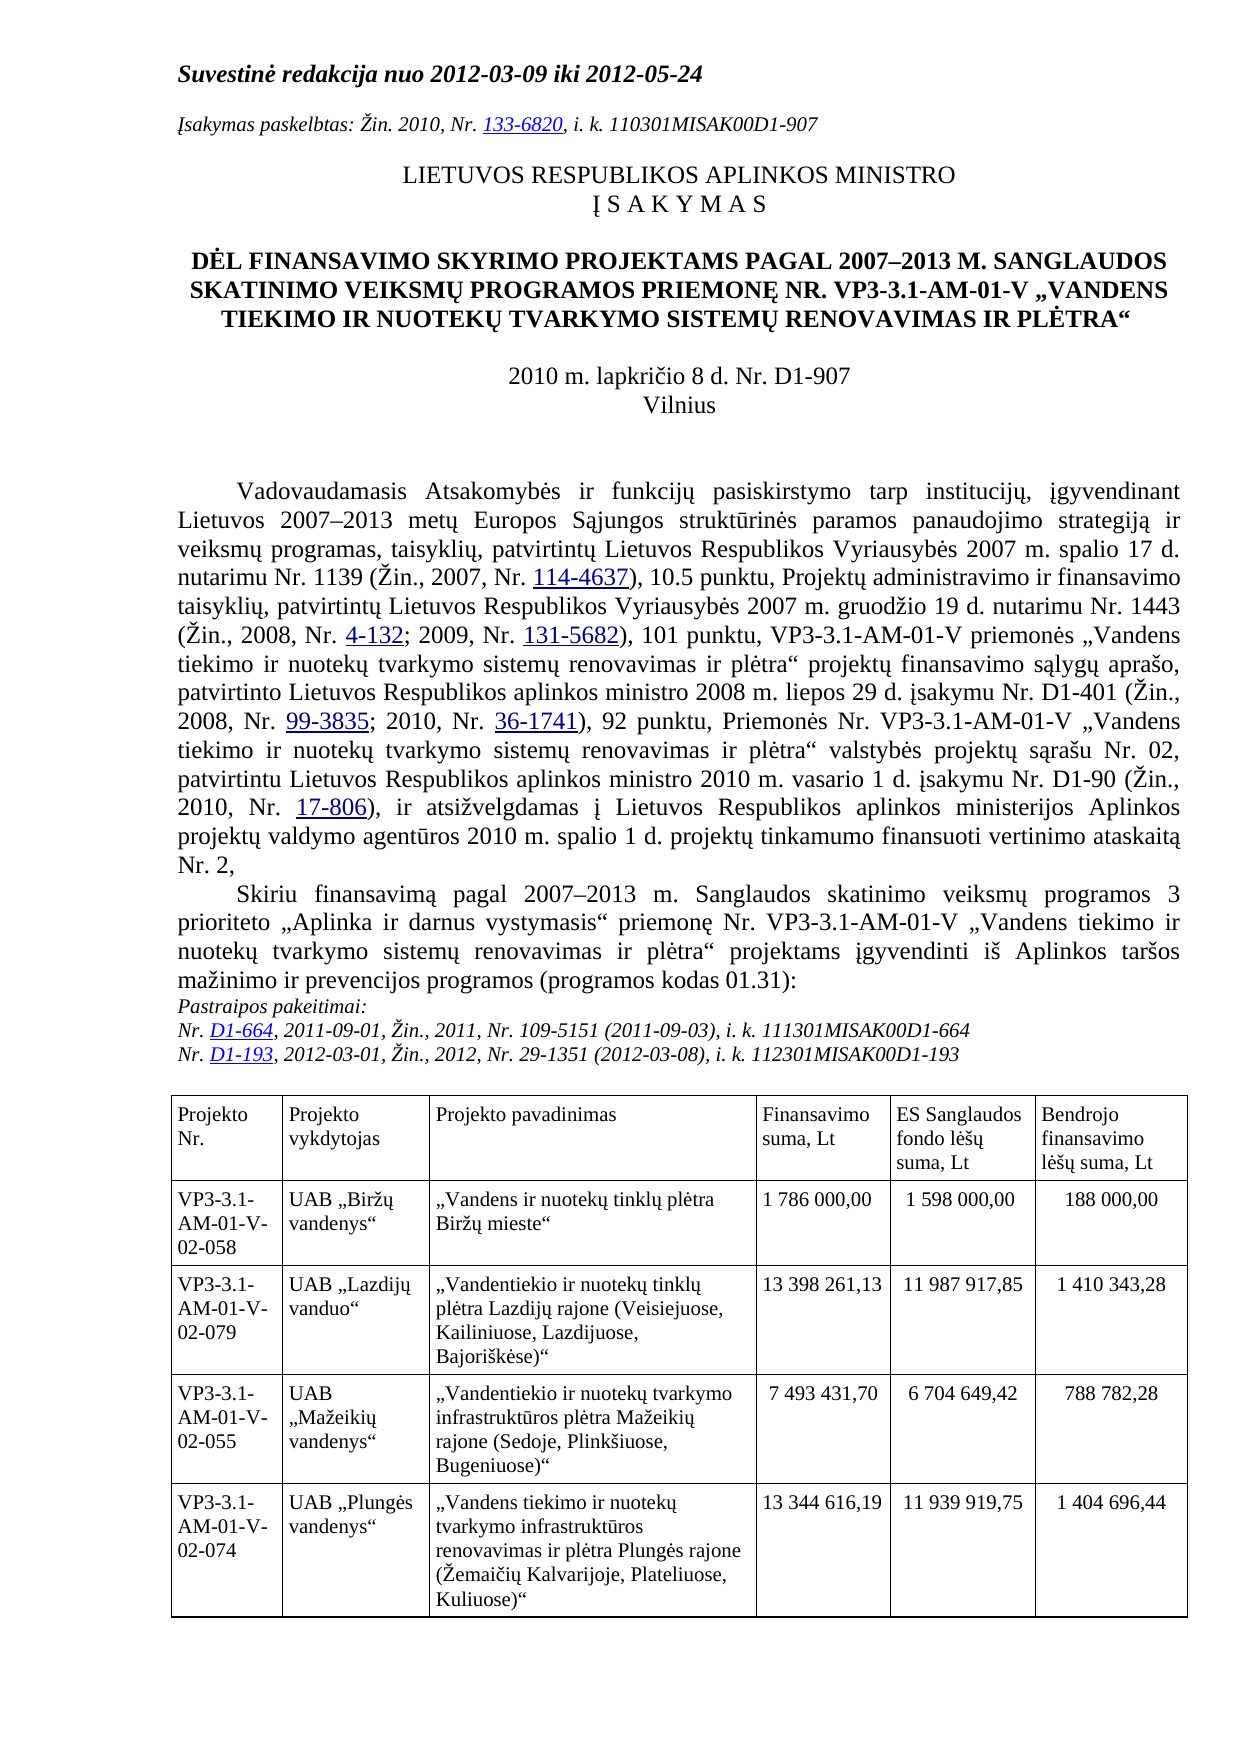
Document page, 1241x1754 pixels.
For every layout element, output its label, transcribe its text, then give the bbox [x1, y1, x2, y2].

table_header Finansavimo suma, Lt [757, 1096, 890, 1180]
table_cell 1 598 000,00 [891, 1181, 1035, 1265]
text Nr. D1-664, 2011-09-01, Žin., 2011, Nr. 109-5151 (2011-09-03), i. k. 111301MISAK00D1-664 [177, 1018, 1181, 1042]
table_cell UAB „Biržų vandenys“ [283, 1181, 429, 1265]
table_header ES Sanglaudos fondo lėšų suma, Lt [891, 1096, 1035, 1180]
table_cell „Vandens ir nuotekų tinklų plėtra Biržų mieste“ [430, 1181, 756, 1265]
table_cell 11 987 917,85 [891, 1266, 1035, 1374]
table_cell UAB „Plungės vandenys“ [283, 1484, 429, 1616]
table_header Projekto vykdytojas [283, 1096, 429, 1180]
text 2010 m. lapkričio 8 d. Nr. D1-907 [177, 361, 1181, 390]
table_cell 7 493 431,70 [757, 1375, 890, 1483]
text Vadovaudamasis Atsakomybės ir funkcijų pasiskirstymo tarp institucijų, įgyvendinant Lietuvos 2007–2013 metų Europos Sąjungos struktūrinės paramos panaudojimo strategiją ir veiksmų programas, taisyklių, patvirtintų Lietuvos Respublikos Vyriausybės 2007 m. spalio 17 d. nutarimu Nr. 1139 (Žin., 2007, Nr. 114-4637), 10.5 punktu, Projektų administravimo ir finansavimo taisyklių, patvirtintų Lietuvos Respublikos Vyriausybės 2007 m. gruodžio 19 d. nutarimu Nr. 1443 (Žin., 2008, Nr. 4-132; 2009, Nr. 131-5682), 101 punktu, VP3-3.1-AM-01-V priemonės „Vandens tiekimo ir nuotekų tvarkymo sistemų renovavimas ir plėtra“ projektų finansavimo sąlygų aprašo, patvirtinto Lietuvos Respublikos aplinkos ministro 2008 m. liepos 29 d. įsakymu Nr. D1-401 (Žin., 2008, Nr. 99-3835; 2010, Nr. 36-1741), 92 punktu, Priemonės Nr. VP3-3.1-AM-01-V „Vandens tiekimo ir nuotekų tvarkymo sistemų renovavimas ir plėtra“ valstybės projektų sąrašu Nr. 02, patvirtintu Lietuvos Respublikos aplinkos ministro 2010 m. vasario 1 d. įsakymu Nr. D1-90 (Žin., 2010, Nr. 17-806), ir atsižvelgdamas į Lietuvos Respublikos aplinkos ministerijos Aplinkos projektų valdymo agentūros 2010 m. spalio 1 d. projektų tinkamumo finansuoti vertinimo ataskaitą Nr. 2, [177, 476, 1181, 879]
table_cell „Vandentiekio ir nuotekų tinklų plėtra Lazdijų rajone (Veisiejuose, Kailiniuose, Lazdijuose, Bajoriškėse)“ [430, 1266, 756, 1374]
table_cell UAB „Lazdijų vanduo“ [283, 1266, 429, 1374]
text Vilnius [177, 390, 1181, 419]
table_cell „Vandentiekio ir nuotekų tvarkymo infrastruktūros plėtra Mažeikių rajone (Sedoje, Plinkšiuose, Bugeniuose)“ [430, 1375, 756, 1483]
table_cell 13 344 616,19 [757, 1484, 890, 1616]
table_cell 1 786 000,00 [757, 1181, 890, 1265]
table_header Bendrojo finansavimo lėšų suma, Lt [1036, 1096, 1187, 1180]
table_cell VP3-3.1-AM-01-V-02-055 [172, 1375, 282, 1483]
table_cell VP3-3.1-AM-01-V-02-058 [172, 1181, 282, 1265]
table_cell 788 782,28 [1036, 1375, 1187, 1483]
table_cell 1 410 343,28 [1036, 1266, 1187, 1374]
text ĮSAKYMAS [177, 189, 1181, 217]
table_cell UAB „Mažeikių vandenys“ [283, 1375, 429, 1483]
table_header Projekto Nr. [172, 1096, 282, 1180]
table_cell 11 939 919,75 [891, 1484, 1035, 1616]
table_cell 1 404 696,44 [1036, 1484, 1187, 1616]
table_header Projekto pavadinimas [430, 1096, 756, 1180]
table_cell 188 000,00 [1036, 1181, 1187, 1265]
text Nr. D1-193, 2012-03-01, Žin., 2012, Nr. 29-1351 (2012-03-08), i. k. 112301MISAK00D1-193 [177, 1042, 1181, 1066]
table_cell 6 704 649,42 [891, 1375, 1035, 1483]
text LIETUVOS RESPUBLIKOS APLINKOS MINISTRO [177, 160, 1181, 189]
text Įsakymas paskelbtas: Žin. 2010, Nr. 133-6820, i. k. 110301MISAK00D1-907 [177, 112, 1181, 136]
text DĖL FINANSAVIMO SKYRIMO PROJEKTAMS PAGAL 2007–2013 M. SANGLAUDOS SKATINIMO VEIKSMŲ PROGRAMOS PRIEMONĘ Nr. VP3-3.1-AM-01-V „VANDENS TIEKIMO IR NUOTEKŲ TVARKYMO SISTEMŲ RENOVAVIMAS IR PLĖTRA“ [177, 246, 1181, 332]
text Suvestinė redakcija nuo 2012-03-09 iki 2012-05-24 [177, 59, 1181, 88]
text Pastraipos pakeitimai: [177, 994, 1181, 1018]
text Skiriu finansavimą pagal 2007–2013 m. Sanglaudos skatinimo veiksmų programos 3 prioriteto „Aplinka ir darnus vystymasis“ priemonę Nr. VP3-3.1-AM-01-V „Vandens tiekimo ir nuotekų tvarkymo sistemų renovavimas ir plėtra“ projektams įgyvendinti iš Aplinkos taršos mažinimo ir prevencijos programos (programos kodas 01.31): [177, 879, 1181, 994]
table_cell „Vandens tiekimo ir nuotekų tvarkymo infrastruktūros renovavimas ir plėtra Plungės rajone (Žemaičių Kalvarijoje, Plateliuose, Kuliuose)“ [430, 1484, 756, 1616]
table_cell VP3-3.1-AM-01-V-02-074 [172, 1484, 282, 1616]
table_cell VP3-3.1-AM-01-V-02-079 [172, 1266, 282, 1374]
table_cell 13 398 261,13 [757, 1266, 890, 1374]
